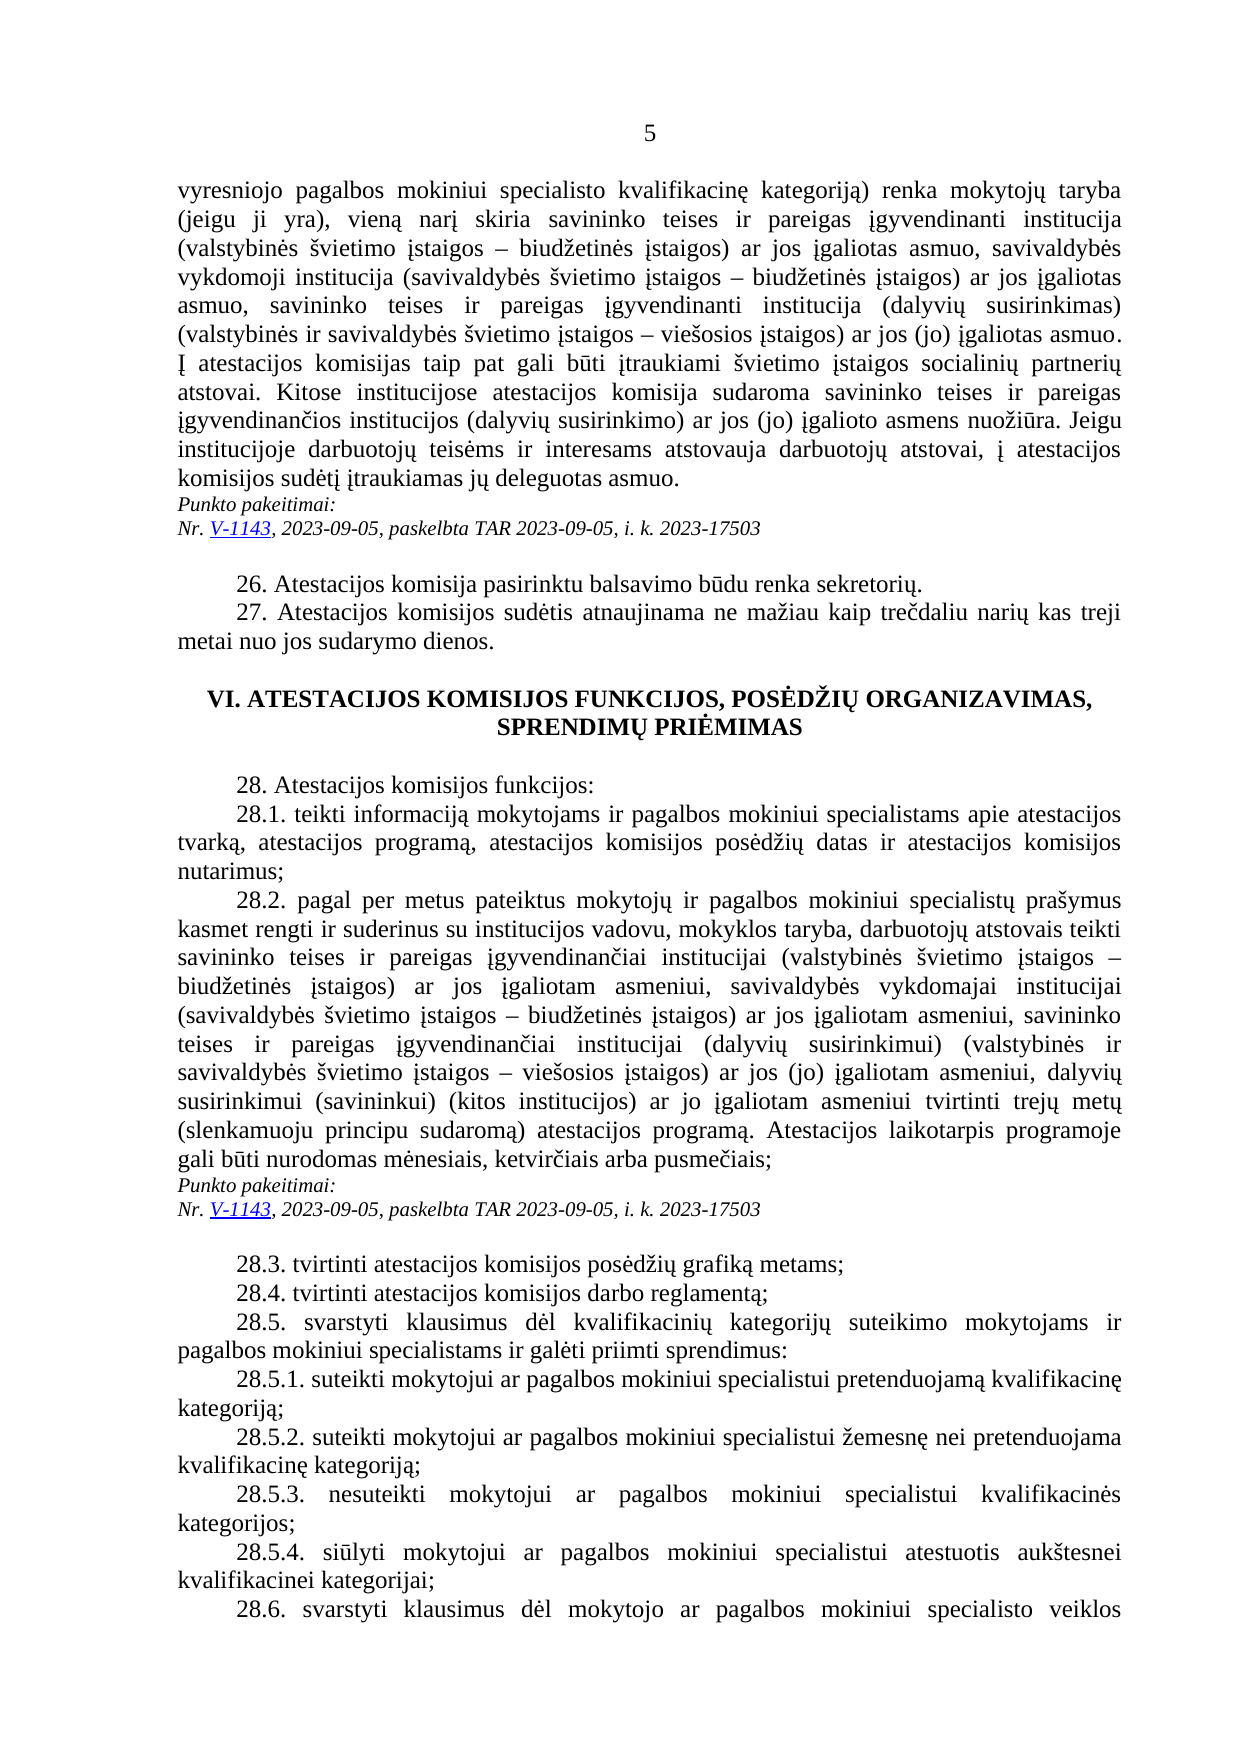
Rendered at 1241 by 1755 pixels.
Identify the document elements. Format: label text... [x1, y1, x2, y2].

text 28. Atestacijos komisijos funkcijos: [177, 770, 1122, 799]
text Nr. V-1143, 2023-09-05, paskelbta TAR 2023-09-05, i. k. 2023-17503 [177, 516, 1122, 540]
text Punkto pakeitimai: [177, 1172, 1122, 1197]
text vyresniojo pagalbos mokiniui specialisto kvalifikacinę kategoriją) renka mokytojų taryba (jeigu ji yra), vieną narį skiria savininko teises ir pareigas įgyvendinanti institucija (valstybinės švietimo įstaigos – biudžetinės įstaigos) ar jos įgaliotas asmuo, savivaldybės vykdomoji institucija (savivaldybės švietimo įstaigos – biudžetinės įstaigos) ar jos įgaliotas asmuo, savininko teises ir pareigas įgyvendinanti institucija (dalyvių susirinkimas) (valstybinės ir savivaldybės švietimo įstaigos – viešosios įstaigos) ar jos (jo) įgaliotas asmuo. Į atestacijos komisijas taip pat gali būti įtraukiami švietimo įstaigos socialinių partnerių atstovai. Kitose institucijose atestacijos komisija sudaroma savininko teises ir pareigas įgyvendinančios institucijos (dalyvių susirinkimo) ar jos (jo) įgalioto asmens nuožiūra. Jeigu institucijoje darbuotojų teisėms ir interesams atstovauja darbuotojų atstovai, į atestacijos komisijos sudėtį įtraukiamas jų deleguotas asmuo. [177, 176, 1122, 492]
text 28.2. pagal per metus pateiktus mokytojų ir pagalbos mokiniui specialistų prašymus kasmet rengti ir suderinus su institucijos vadovu, mokyklos taryba, darbuotojų atstovais teikti savininko teises ir pareigas įgyvendinančiai institucijai (valstybinės švietimo įstaigos – biudžetinės įstaigos) ar jos įgaliotam asmeniui, savivaldybės vykdomajai institucijai (savivaldybės švietimo įstaigos – biudžetinės įstaigos) ar jos įgaliotam asmeniui, savininko teises ir pareigas įgyvendinančiai institucijai (dalyvių susirinkimui) (valstybinės ir savivaldybės švietimo įstaigos – viešosios įstaigos) ar jos (jo) įgaliotam asmeniui, dalyvių susirinkimui (savininkui) (kitos institucijos) ar jo įgaliotam asmeniui tvirtinti trejų metų (slenkamuoju principu sudaromą) atestacijos programą. Atestacijos laikotarpis programoje gali būti nurodomas mėnesiais, ketvirčiais arba pusmečiais; [177, 885, 1122, 1172]
text 28.5.3. nesuteikti mokytojui ar pagalbos mokiniui specialistui kvalifikacinės kategorijos; [177, 1479, 1122, 1537]
text Nr. V-1143, 2023-09-05, paskelbta TAR 2023-09-05, i. k. 2023-17503 [177, 1197, 1122, 1221]
text 28.6. svarstyti klausimus dėl mokytojo ar pagalbos mokiniui specialisto veiklos [177, 1594, 1122, 1623]
text 28.5.4. siūlyti mokytojui ar pagalbos mokiniui specialistui atestuotis aukštesnei kvalifikacinei kategorijai; [177, 1537, 1122, 1594]
text VI. ATESTACIJOS KOMISIJOS FUNKCIJOS, POSĖDŽIŲ ORGANIZAVIMAS, SPRENDIMŲ PRIĖMIMAS [177, 684, 1122, 741]
text 27. Atestacijos komisijos sudėtis atnaujinama ne mažiau kaip trečdaliu narių kas treji metai nuo jos sudarymo dienos. [177, 597, 1122, 655]
text 28.5.1. suteikti mokytojui ar pagalbos mokiniui specialistui pretenduojamą kvalifikacinę kategoriją; [177, 1364, 1122, 1422]
text 28.5. svarstyti klausimus dėl kvalifikacinių kategorijų suteikimo mokytojams ir pagalbos mokiniui specialistams ir galėti priimti sprendimus: [177, 1307, 1122, 1364]
text Punkto pakeitimai: [177, 492, 1122, 516]
text 28.4. tvirtinti atestacijos komisijos darbo reglamentą; [177, 1278, 1122, 1307]
text 28.3. tvirtinti atestacijos komisijos posėdžių grafiką metams; [177, 1249, 1122, 1278]
text 28.1. teikti informaciją mokytojams ir pagalbos mokiniui specialistams apie atestacijos tvarką, atestacijos programą, atestacijos komisijos posėdžių datas ir atestacijos komisijos nutarimus; [177, 799, 1122, 885]
text 26. Atestacijos komisija pasirinktu balsavimo būdu renka sekretorių. [177, 569, 1122, 597]
text 28.5.2. suteikti mokytojui ar pagalbos mokiniui specialistui žemesnę nei pretenduojama kvalifikacinę kategoriją; [177, 1422, 1122, 1479]
